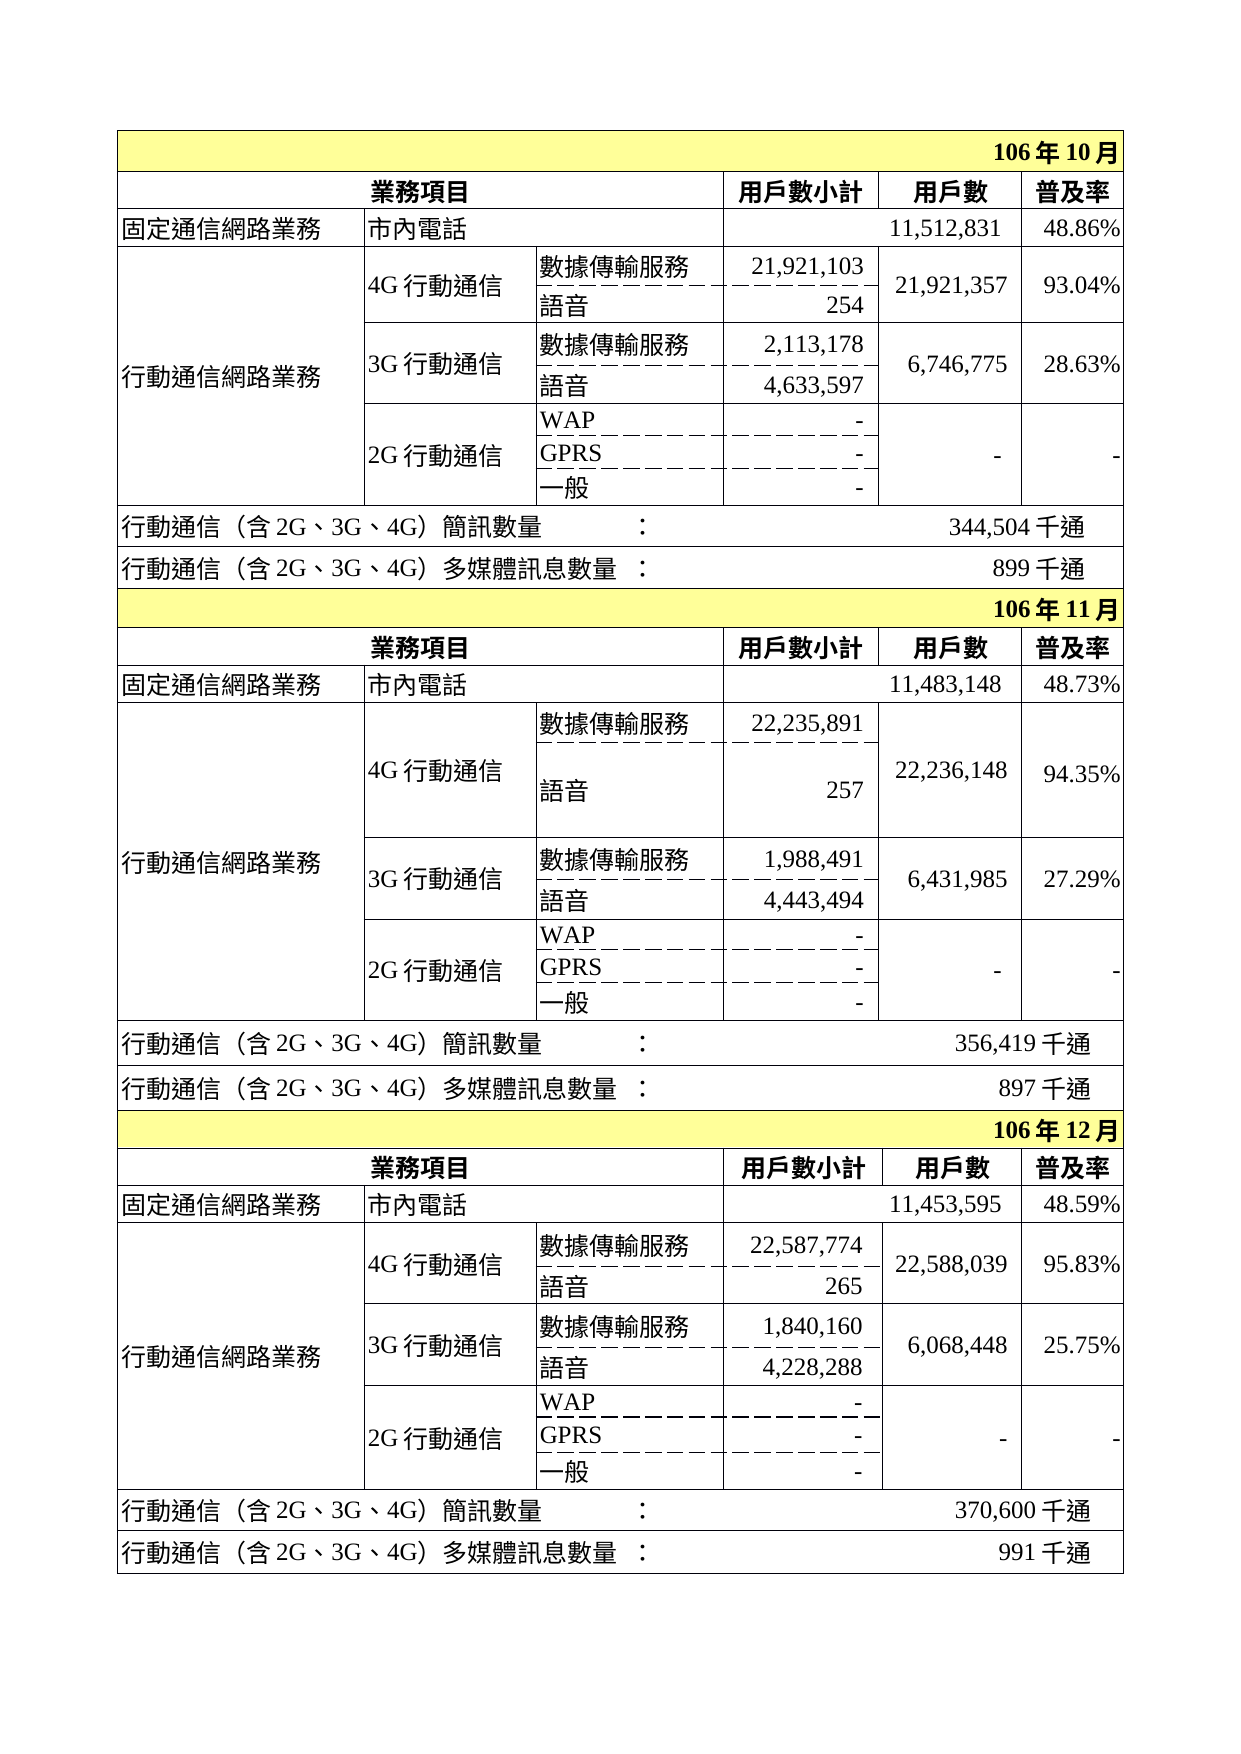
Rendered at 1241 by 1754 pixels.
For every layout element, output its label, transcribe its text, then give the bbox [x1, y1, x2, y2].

table_cell 2G行動通信 [365, 920, 536, 1019]
table_cell - [1022, 404, 1123, 505]
table_cell 6,068,448 [883, 1304, 1021, 1385]
table_cell 一般 [537, 1452, 723, 1489]
table_cell 行動通信（含2G、3G、4G）簡訊數量 ： [118, 1490, 723, 1530]
table_cell 27.29% [1022, 838, 1123, 919]
table_cell 行動通信網路業務 [118, 247, 364, 505]
table_cell 991千通 [724, 1531, 1123, 1573]
table_cell 254 [724, 285, 878, 322]
table_cell 1,840,160 [724, 1304, 882, 1347]
table_cell - [724, 468, 878, 505]
table_cell - [724, 1452, 882, 1489]
table_cell 93.04% [1022, 247, 1123, 322]
table_cell 4G行動通信 [365, 703, 536, 837]
table_cell 語音 [537, 1347, 723, 1385]
table_cell 用戶數小計 [724, 172, 878, 208]
table_cell - [724, 982, 878, 1019]
table_cell 897千通 [724, 1066, 1123, 1110]
table_cell 市內電話 [365, 1186, 723, 1222]
table_cell 95.83% [1022, 1223, 1123, 1303]
table_cell 數據傳輸服務 [537, 323, 723, 365]
table_cell 25.75% [1022, 1304, 1123, 1385]
table_cell 行動通信（含2G、3G、4G）簡訊數量 ： [118, 1021, 723, 1065]
table_cell 用戶數 [883, 1149, 1021, 1185]
table_cell 2G行動通信 [365, 1386, 536, 1489]
table_cell 業務項目 [118, 172, 723, 208]
table_cell 4,633,597 [724, 365, 878, 403]
table_cell 2,113,178 [724, 323, 878, 365]
table_cell WAP [537, 920, 723, 948]
table_cell 3G行動通信 [365, 323, 536, 403]
table_cell 21,921,103 [724, 247, 878, 285]
table_cell 語音 [537, 742, 723, 837]
table_cell WAP [537, 1386, 723, 1416]
table_cell 899千通 [724, 547, 1123, 588]
table_cell 48.73% [1022, 666, 1123, 702]
table_cell 數據傳輸服務 [537, 703, 723, 742]
table_cell 普及率 [1022, 172, 1123, 208]
table_cell 固定通信網路業務 [118, 666, 364, 702]
table_cell 一般 [537, 468, 723, 505]
table_cell GPRS [537, 435, 723, 468]
table_cell 3G行動通信 [365, 838, 536, 919]
table_cell 11,512,831 [724, 209, 1021, 246]
table_cell 3G行動通信 [365, 1304, 536, 1385]
table_cell 數據傳輸服務 [537, 838, 723, 879]
table_cell 22,235,891 [724, 703, 878, 742]
table_cell 市內電話 [365, 666, 723, 702]
table_cell 語音 [537, 365, 723, 403]
table_cell 行動通信網路業務 [118, 703, 364, 1019]
table_cell 固定通信網路業務 [118, 209, 364, 246]
table_cell - [724, 1416, 882, 1452]
table_cell 48.86% [1022, 209, 1123, 246]
table_cell 370,600千通 [724, 1490, 1123, 1530]
table_cell 業務項目 [118, 1149, 723, 1185]
table_cell 固定通信網路業務 [118, 1186, 364, 1222]
table_cell 行動通信（含2G、3G、4G）多媒體訊息數量 ： [118, 1066, 723, 1110]
table_cell WAP [537, 404, 723, 435]
table_cell 一般 [537, 982, 723, 1019]
table_cell 2G行動通信 [365, 404, 536, 505]
table_cell 數據傳輸服務 [537, 247, 723, 285]
table_cell 4G行動通信 [365, 1223, 536, 1303]
table_cell 22,236,148 [879, 703, 1021, 837]
table_cell GPRS [537, 949, 723, 982]
table_cell 28.63% [1022, 323, 1123, 403]
table_cell 用戶數小計 [724, 1149, 882, 1185]
table_cell 4,228,288 [724, 1347, 882, 1385]
table_cell 106年12月 [118, 1111, 1123, 1147]
table_cell 344,504千通 [724, 506, 1123, 546]
table_header 106年10月 [118, 131, 1123, 171]
table_cell 語音 [537, 1266, 723, 1303]
table_cell 行動通信網路業務 [118, 1223, 364, 1489]
table_cell - [1022, 1386, 1123, 1489]
table_cell 4,443,494 [724, 879, 878, 919]
table_cell 用戶數 [879, 172, 1021, 208]
table_cell 行動通信（含2G、3G、4G）多媒體訊息數量 ： [118, 1531, 723, 1573]
table_cell 22,588,039 [883, 1223, 1021, 1303]
table_cell 數據傳輸服務 [537, 1223, 723, 1266]
table_cell 行動通信（含2G、3G、4G）多媒體訊息數量 ： [118, 547, 723, 588]
table_cell 用戶數 [879, 628, 1021, 664]
table_cell - [879, 920, 1021, 1019]
table_cell 市內電話 [365, 209, 723, 246]
table_cell - [724, 920, 878, 948]
table_cell 48.59% [1022, 1186, 1123, 1222]
table_cell 106年11月 [118, 589, 1123, 627]
table_cell 語音 [537, 285, 723, 322]
table_cell - [724, 949, 878, 982]
table_cell - [724, 404, 878, 435]
table_cell 用戶數小計 [724, 628, 878, 664]
table_cell 4G行動通信 [365, 247, 536, 322]
table_cell - [724, 1386, 882, 1416]
table_cell - [879, 404, 1021, 505]
table_cell 業務項目 [118, 628, 723, 664]
table_cell 6,746,775 [879, 323, 1021, 403]
table_cell 普及率 [1022, 628, 1123, 664]
table_cell 94.35% [1022, 703, 1123, 837]
table_cell 265 [724, 1266, 882, 1303]
table_cell 行動通信（含2G、3G、4G）簡訊數量 ： [118, 506, 723, 546]
table_cell 257 [724, 742, 878, 837]
table_cell 22,587,774 [724, 1223, 882, 1266]
table_cell 1,988,491 [724, 838, 878, 879]
table_cell 11,453,595 [724, 1186, 1021, 1222]
table_cell 6,431,985 [879, 838, 1021, 919]
table_cell - [1022, 920, 1123, 1019]
table_cell 數據傳輸服務 [537, 1304, 723, 1347]
table_cell 356,419千通 [724, 1021, 1123, 1065]
table_cell 語音 [537, 879, 723, 919]
table_cell - [883, 1386, 1021, 1489]
table_cell GPRS [537, 1416, 723, 1452]
table_cell 21,921,357 [879, 247, 1021, 322]
table_cell 普及率 [1022, 1149, 1123, 1185]
table_cell - [724, 435, 878, 468]
table_cell 11,483,148 [724, 666, 1021, 702]
